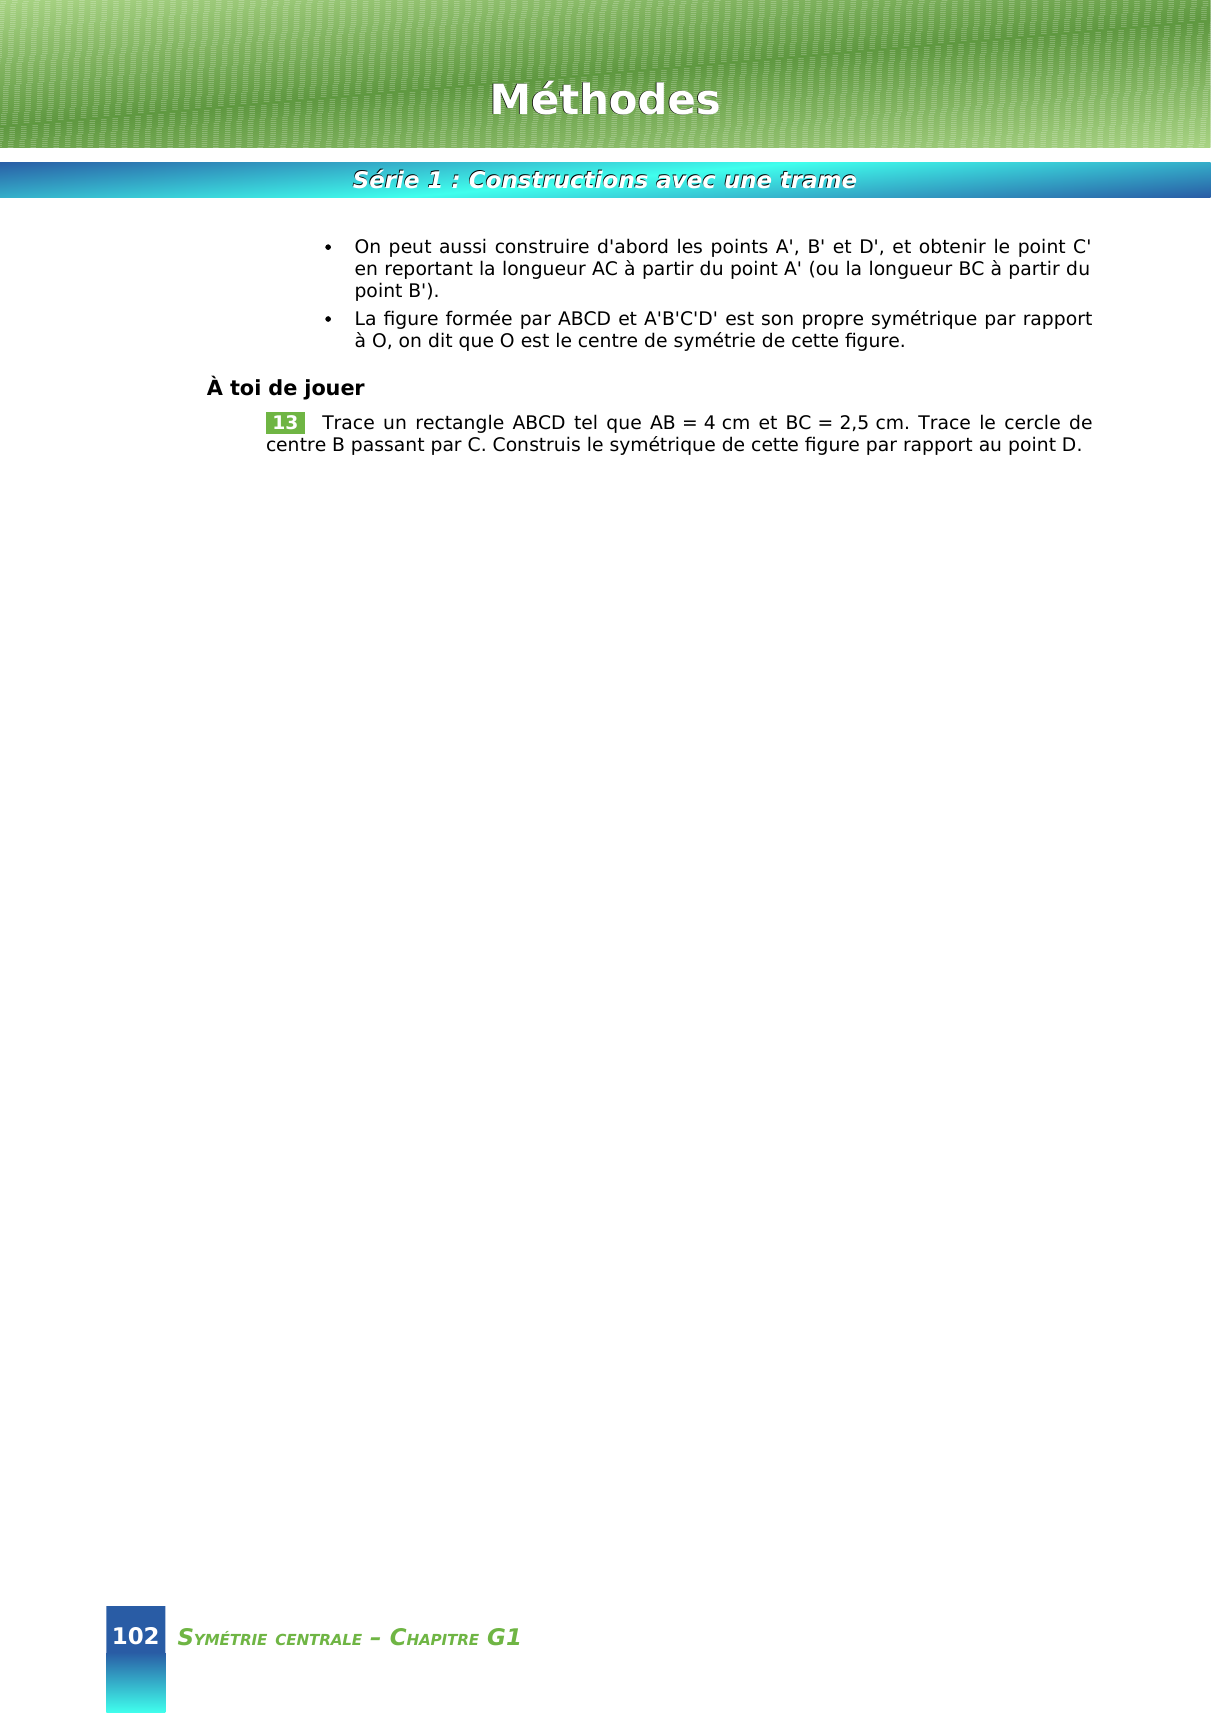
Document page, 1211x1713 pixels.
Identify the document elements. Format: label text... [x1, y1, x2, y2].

list On peut aussi construire d'abord les points A', B' et D', et obtenir le point C' en reportant la longueur AC à partir du point A' (ou la longueur BC à partir du point B'). [266, 236, 1092, 302]
list La figure formée par ABCD et A'B'C'D' est son propre symétrique par rapport à O, on dit que O est le centre de symétrie de cette figure. [266, 308, 1092, 352]
text À toi de jouer [207, 376, 1092, 400]
list Trace un rectangle ABCD tel que AB = 4 cm et BC = 2,5 cm. Trace le cercle de centre B passant par C. Construis le symétrique de cette figure par rapport au point D. [266, 412, 1092, 456]
